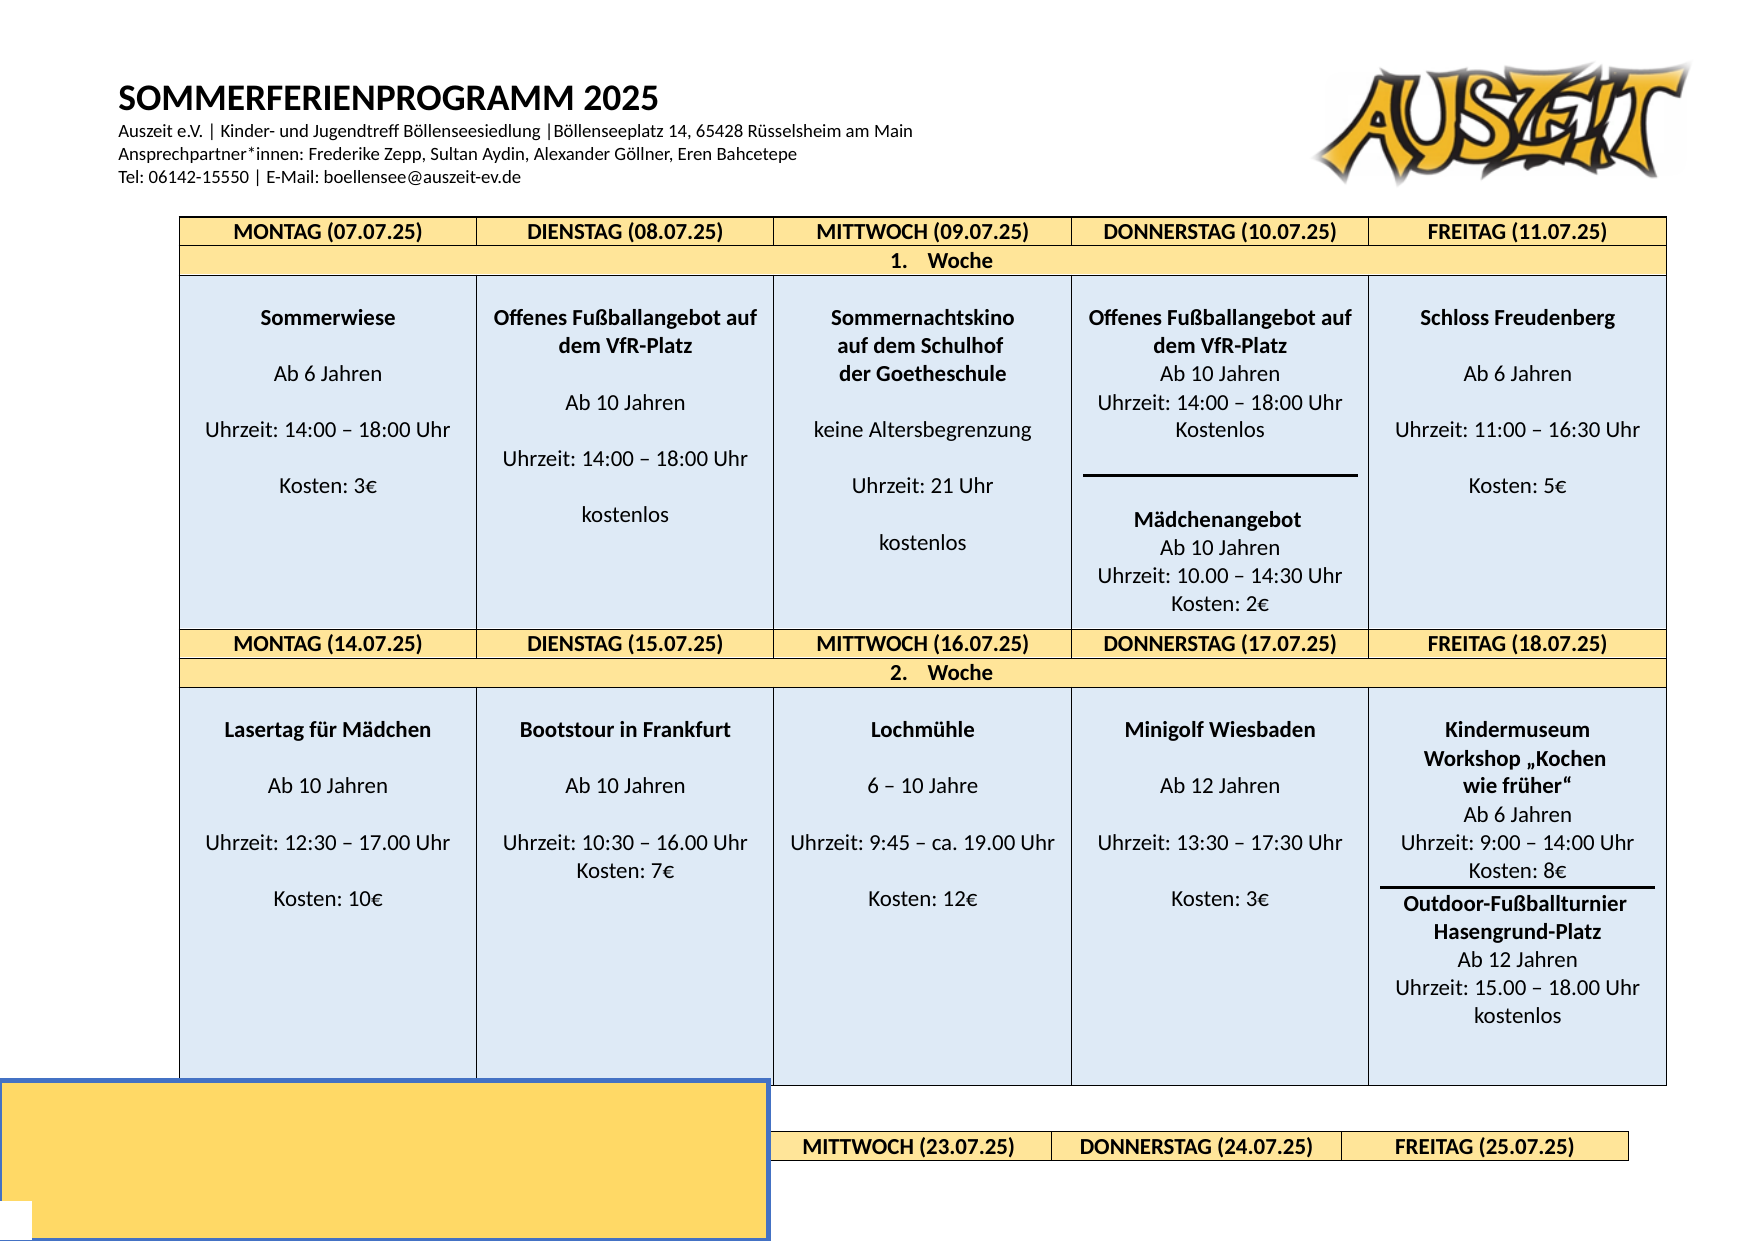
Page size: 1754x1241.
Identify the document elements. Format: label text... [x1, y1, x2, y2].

table_cell MITTWOCH (16.07.25) [774, 630, 1071, 657]
table_cell Offenes Fußballangebot auf dem VfR-Platz Ab 10 Jahren Uhrzeit: 14:00 – 18:00 Uhr kostenlos [477, 276, 773, 628]
table_header DIENSTAG (08.07.25) [477, 218, 773, 245]
table_header FREITAG (11.07.25) [1369, 218, 1666, 245]
table_cell Schloss Freudenberg Ab 6 Jahren Uhrzeit: 11:00 – 16:30 Uhr Kosten: 5€ [1369, 276, 1666, 628]
table_header FREITAG (25.07.25) [1342, 1132, 1628, 1160]
table_cell Bootstour in Frankfurt Ab 10 Jahren Uhrzeit: 10:30 – 16.00 Uhr Kosten: 7€ [477, 688, 773, 1085]
table_cell FREITAG (18.07.25) [1369, 630, 1666, 657]
table_cell Woche [180, 246, 1666, 274]
table_cell Minigolf Wiesbaden Ab 12 Jahren Uhrzeit: 13:30 – 17:30 Uhr Kosten: 3€ [1072, 688, 1368, 1085]
table_cell Lochmühle 6 – 10 Jahre Uhrzeit: 9:45 – ca. 19.00 Uhr Kosten: 12€ [774, 688, 1071, 1085]
table_header MITTWOCH (09.07.25) [774, 218, 1071, 245]
table_cell DIENSTAG (15.07.25) [477, 630, 773, 657]
table_header DONNERSTAG (24.07.25) [1052, 1132, 1341, 1160]
table_cell Offenes Fußballangebot auf dem VfR-Platz Ab 10 Jahren Uhrzeit: 14:00 – 18:00 Uhr Kostenlos Mädchenangebot Ab 10 Jahren Uhrzeit: 10.00 – 14:30 Uhr Kosten: 2€ [1072, 276, 1368, 628]
table_header MONTAG (07.07.25) [180, 218, 476, 245]
table_cell Sommerwiese Ab 6 Jahren Uhrzeit: 14:00 – 18:00 Uhr Kosten: 3€ [180, 276, 476, 628]
table_cell Sommernachtskino auf dem Schulhof der Goetheschule keine Altersbegrenzung Uhrzeit: 21 Uhr kostenlos [774, 276, 1071, 628]
table_header DONNERSTAG (10.07.25) [1072, 218, 1368, 245]
table_cell MONTAG (14.07.25) [180, 630, 476, 657]
table_cell Kindermuseum Workshop „Kochen wie früher“ Ab 6 Jahren Uhrzeit: 9:00 – 14:00 Uhr Kosten: 8€ Outdoor-Fußballturnier Hasengrund-Platz Ab 12 Jahren Uhrzeit: 15.00 – 18.00 Uhr kostenlos [1369, 688, 1666, 1085]
table_header MITTWOCH (23.07.25) [771, 1132, 1051, 1160]
table_cell Lasertag für Mädchen Ab 10 Jahren Uhrzeit: 12:30 – 17.00 Uhr Kosten: 10€ [180, 688, 476, 1078]
table_cell DONNERSTAG (17.07.25) [1072, 630, 1368, 657]
table_cell Woche [180, 659, 1666, 687]
